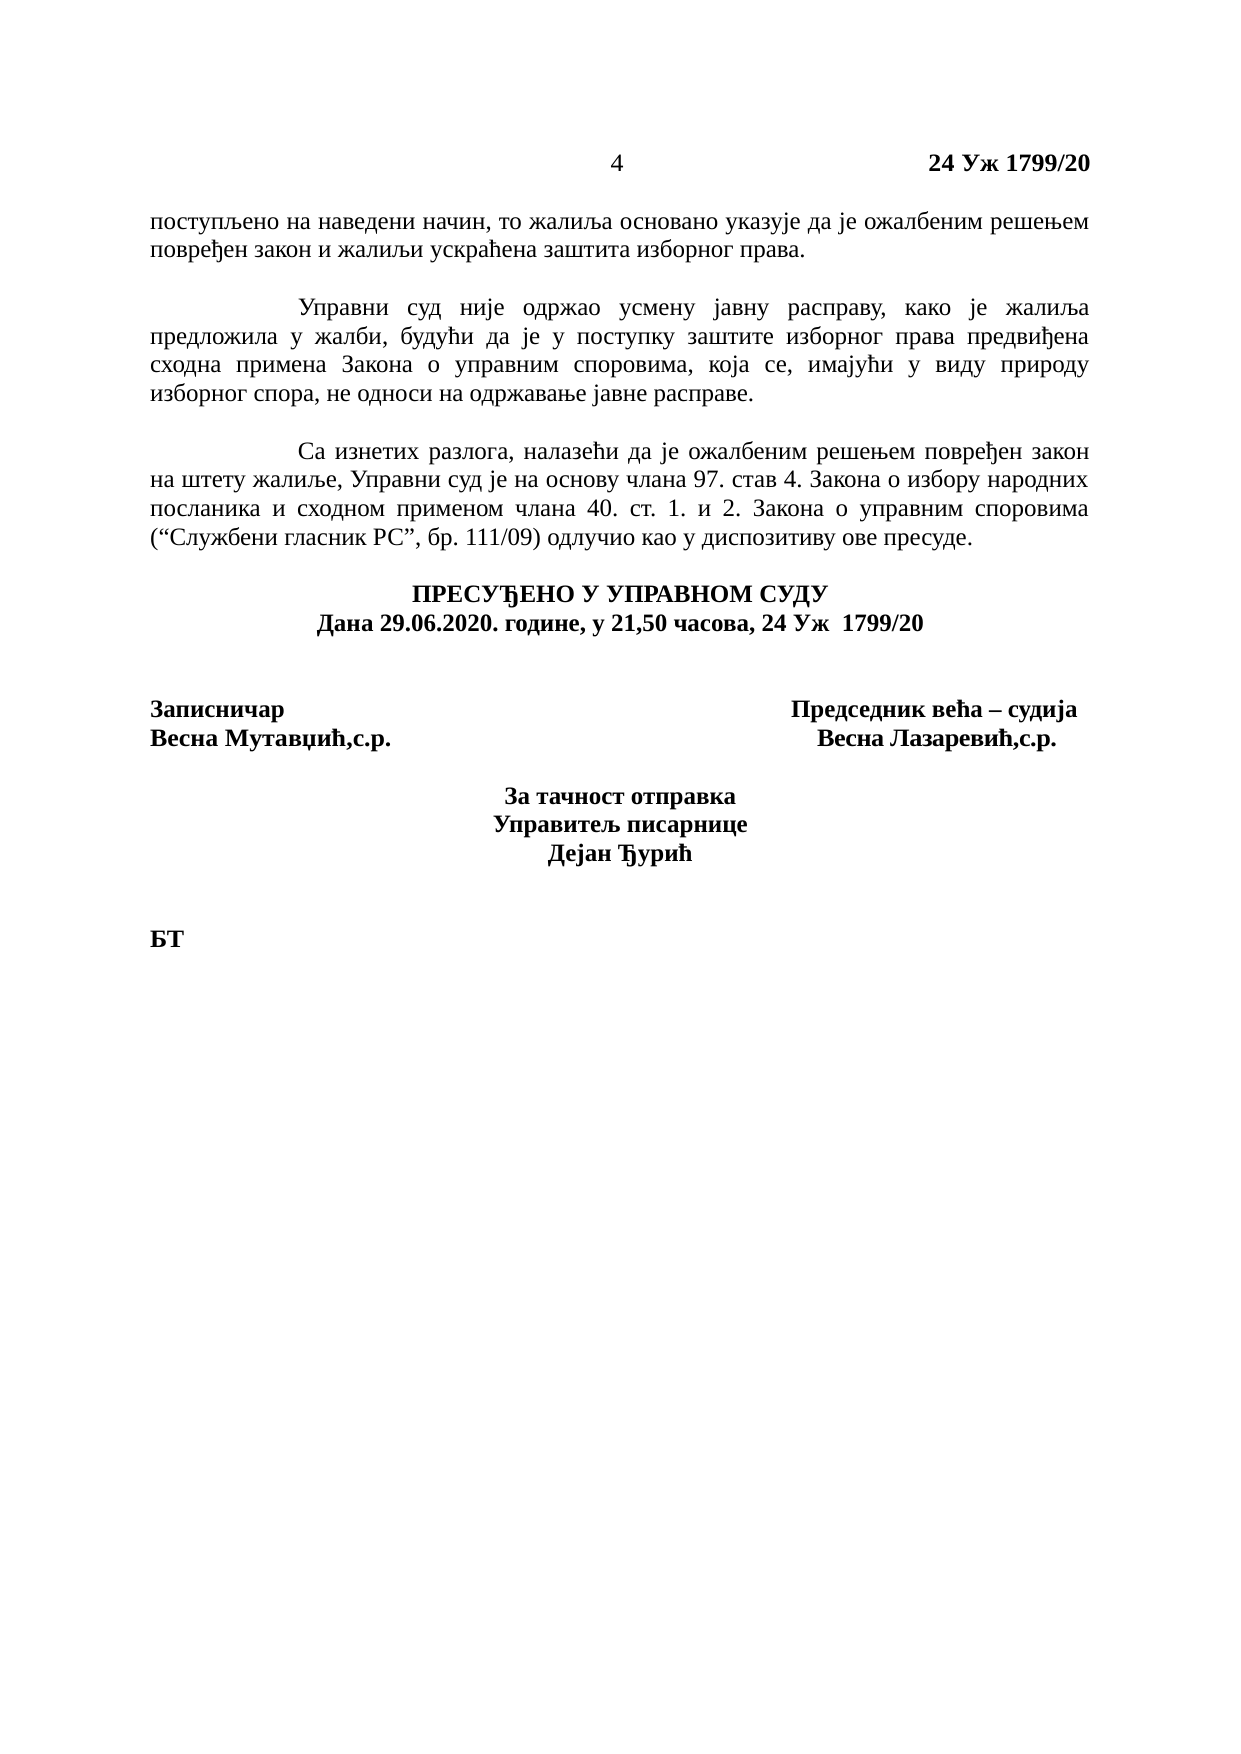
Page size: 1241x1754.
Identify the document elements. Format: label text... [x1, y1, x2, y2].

text Дејан Ђурић [150, 838, 1090, 867]
text поступљено на наведени начин, то жалиља основано указује да је ожалбеним решењем повређен закон и жалиљи ускраћена заштита изборног права. [150, 206, 1090, 263]
text Дана 29.06.2020. године, у 21,50 часова, 24 Уж 1799/20 [150, 608, 1090, 637]
text Са изнетих разлога, налазећи да је ожалбеним решењем повређен закон на штету жалиље, Управни суд је на основу члана 97. став 4. Закона о избору народних посланика и сходном применом члана 40. ст. 1. и 2. Закона о управним споровима (“Службени гласник РС”, бр. 111/09) одлучио као у диспозитиву ове пресуде. [150, 436, 1090, 551]
text За тачност отправка [150, 781, 1090, 809]
text Весна Мутавџић,с.р. Весна Лазаревић,с.р. [150, 723, 1090, 752]
text БT [150, 924, 1090, 953]
text Управитељ писарнице [150, 809, 1090, 838]
text ПРЕСУЂЕНО У УПРАВНОМ СУДУ [150, 579, 1090, 608]
text Записничар Председник већа – судија [150, 694, 1090, 723]
text Управни суд није одржао усмену јавну расправу, како је жалиља предложила у жалби, будући да је у поступку заштите изборног права предвиђена сходна примена Закона о управним споровима, која се, имајући у виду природу изборног спора, не односи на одржавање јавне расправе. [150, 292, 1090, 407]
